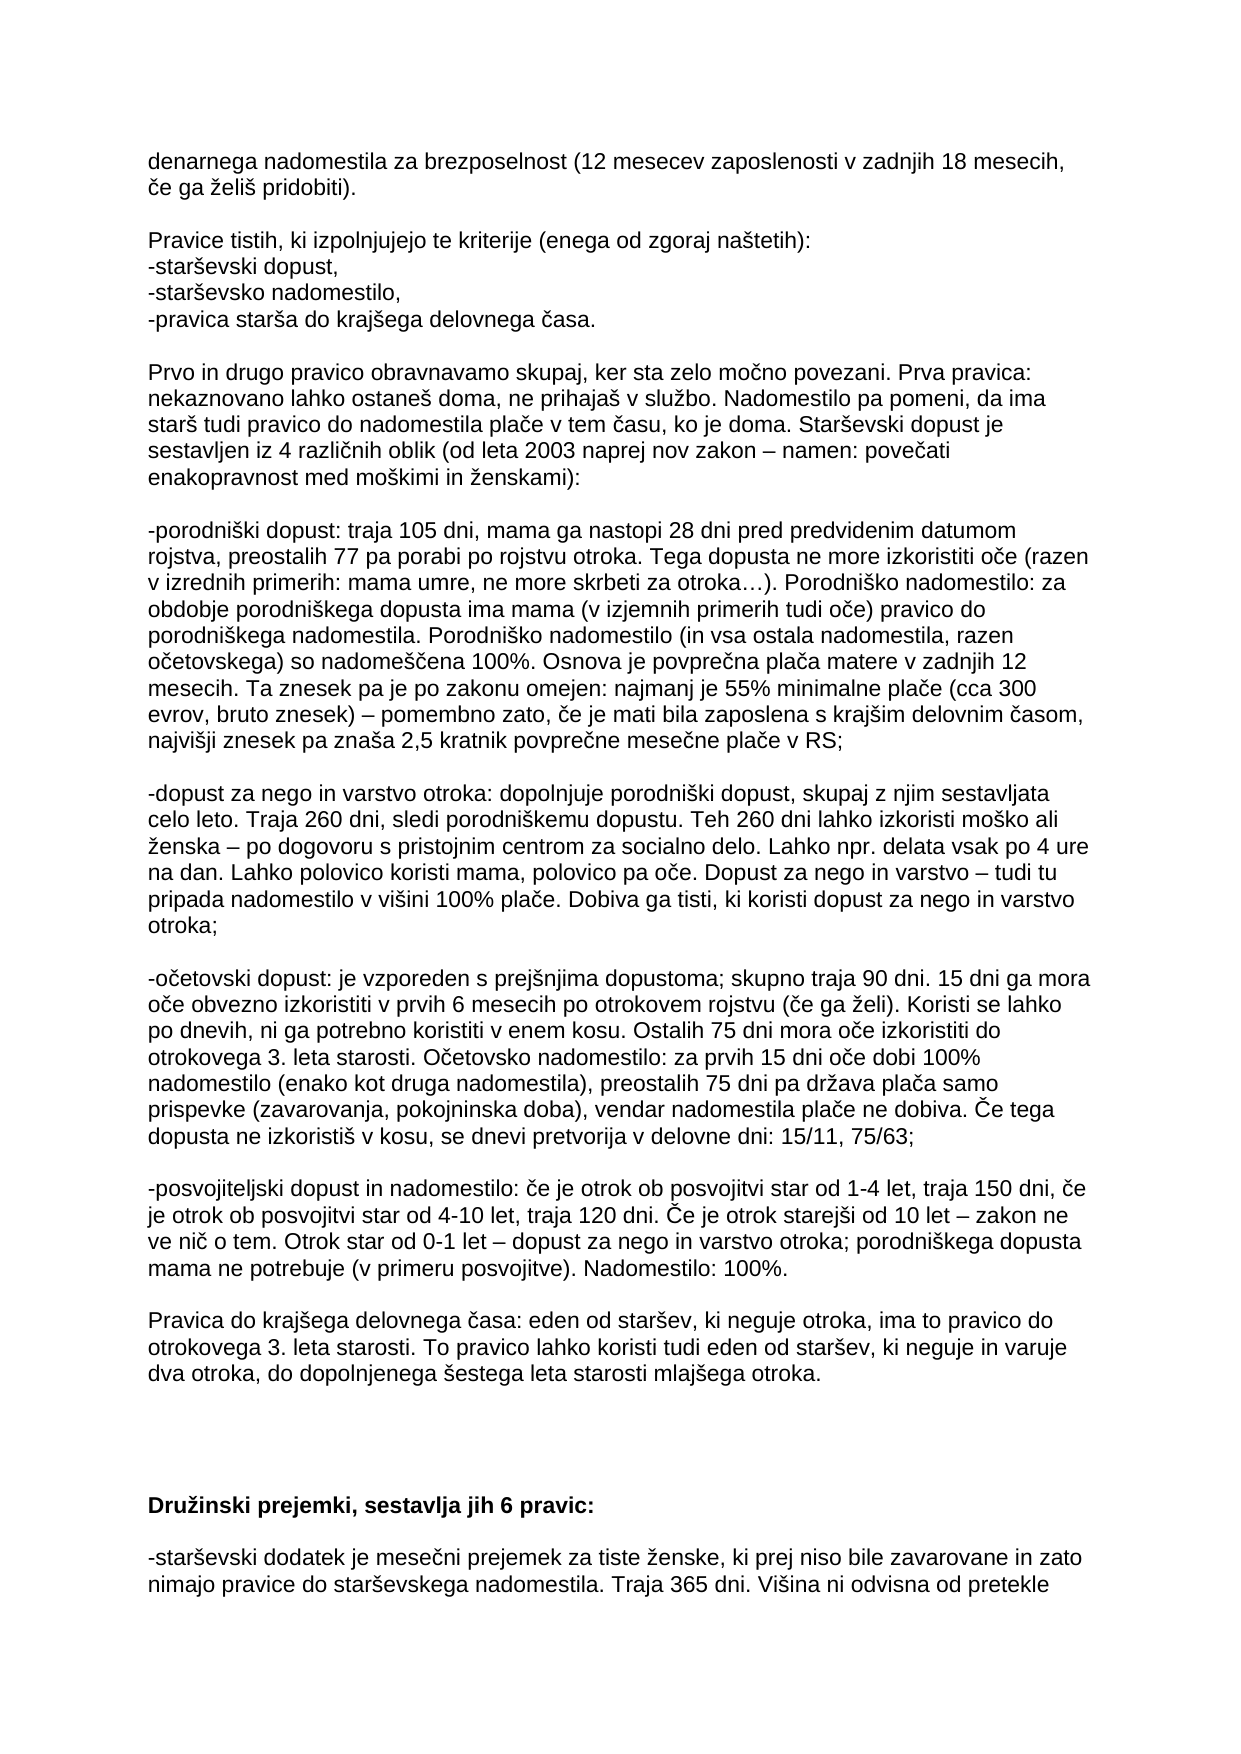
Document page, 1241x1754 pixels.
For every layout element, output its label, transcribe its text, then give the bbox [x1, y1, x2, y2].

text Družinski prejemki, sestavlja jih 6 pravic: [148, 1492, 1093, 1518]
text -očetovski dopust: je vzporeden s prejšnjima dopustoma; skupno traja 90 dni. 15 dni ga mora oče obvezno izkoristiti v prvih 6 mesecih po otrokovem rojstvu (če ga želi). Koristi se lahko po dnevih, ni ga potrebno koristiti v enem kosu. Ostalih 75 dni mora oče izkoristiti do otrokovega 3. leta starosti. Očetovsko nadomestilo: za prvih 15 dni oče dobi 100% nadomestilo (enako kot druga nadomestila), preostalih 75 dni pa država plača samo prispevke (zavarovanja, pokojninska doba), vendar nadomestila plače ne dobiva. Če tega dopusta ne izkoristiš v kosu, se dnevi pretvorija v delovne dni: 15/11, 75/63; [148, 964, 1093, 1149]
text Prvo in drugo pravico obravnavamo skupaj, ker sta zelo močno povezani. Prva pravica: nekaznovano lahko ostaneš doma, ne prihajaš v službo. Nadomestilo pa pomeni, da ima starš tudi pravico do nadomestila plače v tem času, ko je doma. Starševski dopust je sestavljen iz 4 različnih oblik (od leta 2003 naprej nov zakon – namen: povečati enakopravnost med moškimi in ženskami): [148, 358, 1093, 490]
text -dopust za nego in varstvo otroka: dopolnjuje porodniški dopust, skupaj z njim sestavljata celo leto. Traja 260 dni, sledi porodniškemu dopustu. Teh 260 dni lahko izkoristi moško ali ženska – po dogovoru s pristojnim centrom za socialno delo. Lahko npr. delata vsak po 4 ure na dan. Lahko polovico koristi mama, polovico pa oče. Dopust za nego in varstvo – tudi tu pripada nadomestilo v višini 100% plače. Dobiva ga tisti, ki koristi dopust za nego in varstvo otroka; [148, 780, 1093, 938]
text Pravice tistih, ki izpolnjujejo te kriterije (enega od zgoraj naštetih): [148, 227, 1093, 253]
text -starševsko nadomestilo, [148, 279, 1093, 306]
text Pravica do krajšega delovnega časa: eden od staršev, ki neguje otroka, ima to pravico do otrokovega 3. leta starosti. To pravico lahko koristi tudi eden od staršev, ki neguje in varuje dva otroka, do dopolnjenega šestega leta starosti mlajšega otroka. [148, 1307, 1093, 1386]
text -starševski dodatek je mesečni prejemek za tiste ženske, ki prej niso bile zavarovane in zato nimajo pravice do starševskega nadomestila. Traja 365 dni. Višina ni odvisna od pretekle [148, 1544, 1093, 1597]
text -starševski dopust, [148, 253, 1093, 279]
text -posvojiteljski dopust in nadomestilo: če je otrok ob posvojitvi star od 1-4 let, traja 150 dni, če je otrok ob posvojitvi star od 4-10 let, traja 120 dni. Če je otrok starejši od 10 let – zakon ne ve nič o tem. Otrok star od 0-1 let – dopust za nego in varstvo otroka; porodniškega dopusta mama ne potrebuje (v primeru posvojitve). Nadomestilo: 100%. [148, 1175, 1093, 1281]
text -porodniški dopust: traja 105 dni, mama ga nastopi 28 dni pred predvidenim datumom rojstva, preostalih 77 pa porabi po rojstvu otroka. Tega dopusta ne more izkoristiti oče (razen v izrednih primerih: mama umre, ne more skrbeti za otroka…). Porodniško nadomestilo: za obdobje porodniškega dopusta ima mama (v izjemnih primerih tudi oče) pravico do porodniškega nadomestila. Porodniško nadomestilo (in vsa ostala nadomestila, razen očetovskega) so nadomeščena 100%. Osnova je povprečna plača matere v zadnjih 12 mesecih. Ta znesek pa je po zakonu omejen: najmanj je 55% minimalne plače (cca 300 evrov, bruto znesek) – pomembno zato, če je mati bila zaposlena s krajšim delovnim časom, najvišji znesek pa znaša 2,5 kratnik povprečne mesečne plače v RS; [148, 517, 1093, 754]
text denarnega nadomestila za brezposelnost (12 mesecev zaposlenosti v zadnjih 18 mesecih, če ga želiš pridobiti). [148, 148, 1093, 200]
text -pravica starša do krajšega delovnega časa. [148, 306, 1093, 332]
